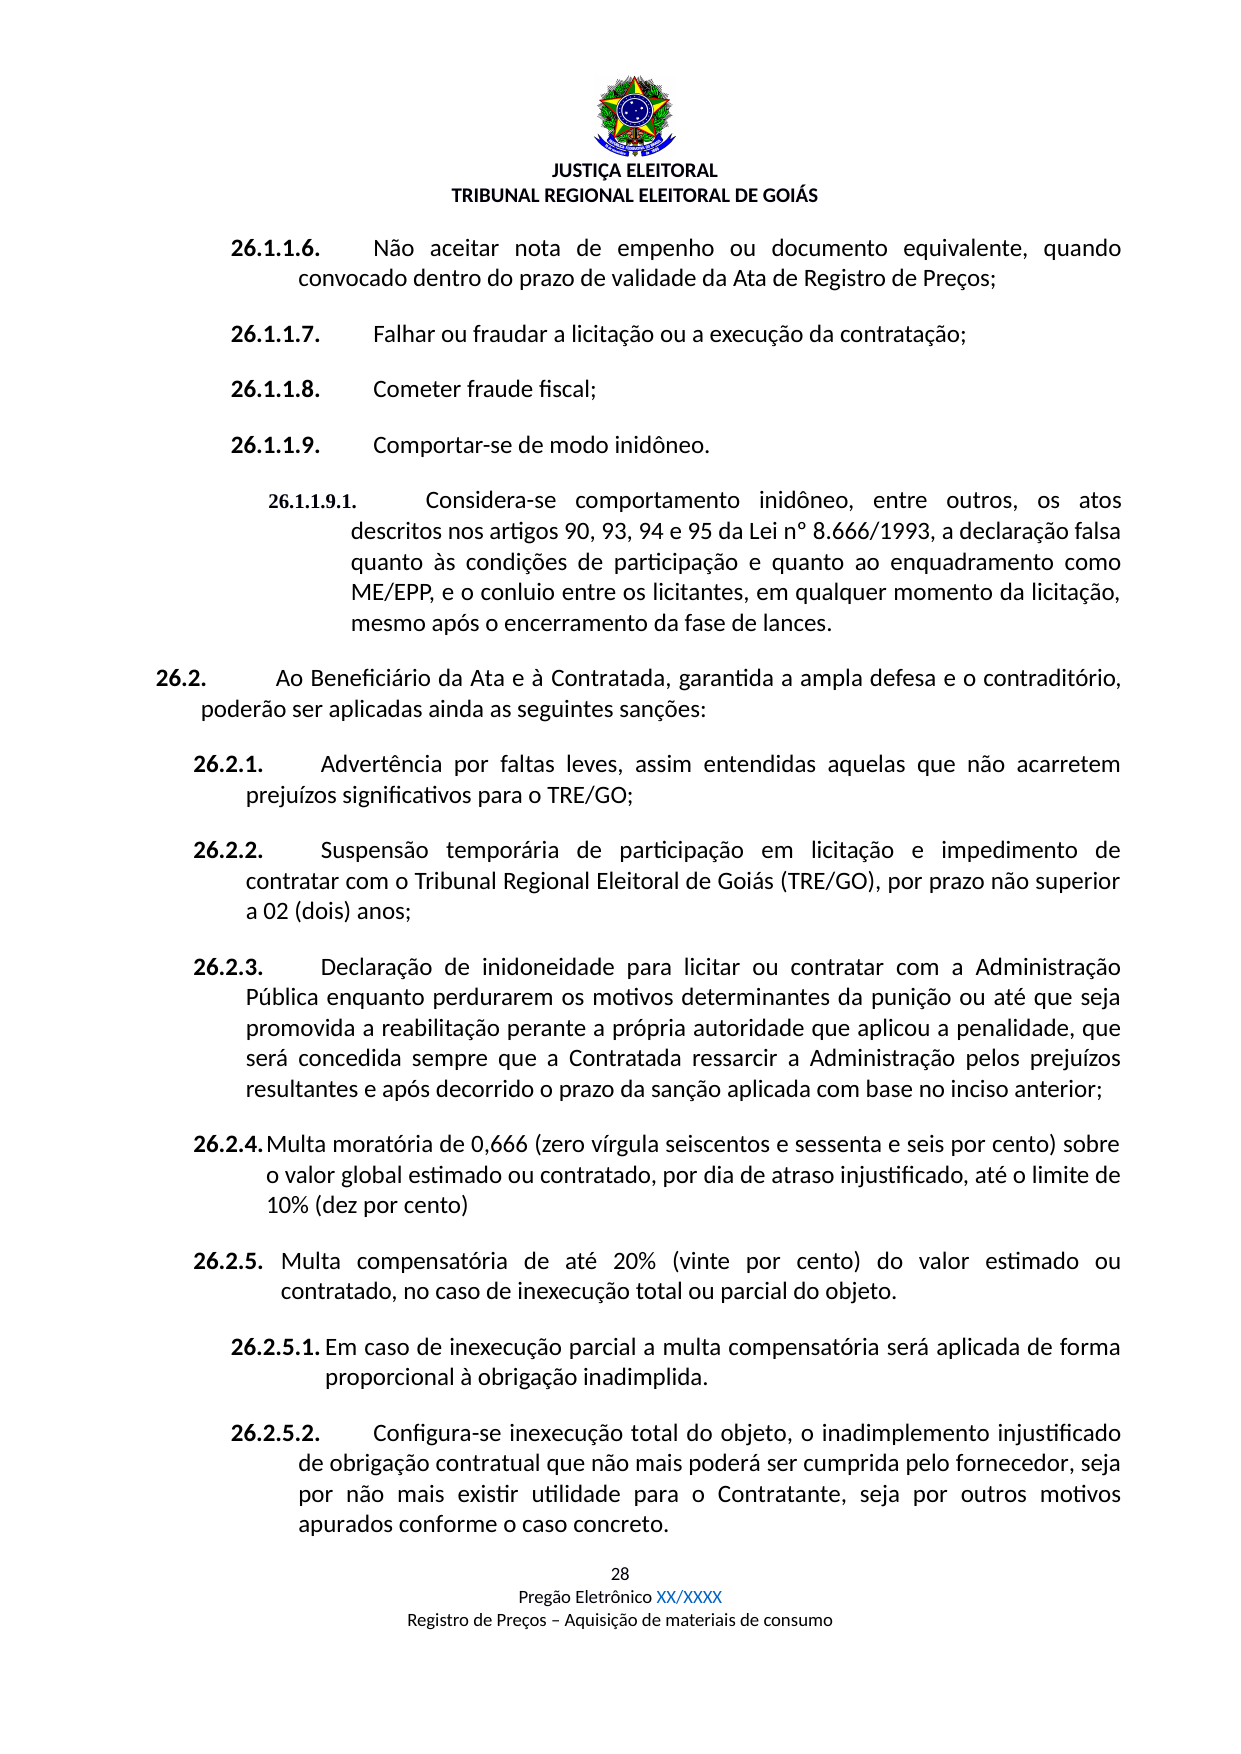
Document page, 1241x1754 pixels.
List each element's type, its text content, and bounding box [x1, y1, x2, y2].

list Declaração de inidoneidade para licitar ou contratar com a Administração Pública enquanto perdurarem os motivos determinantes da punição ou até que seja promovida a reabilitação perante a própria autoridade que aplicou a penalidade, que será concedida sempre que a Contratada ressarcir a Administração pelos prejuízos resultantes e após decorrido o prazo da sanção aplicada com base no inciso anterior; [193, 951, 1122, 1103]
list Comportar-se de modo inidôneo. [231, 429, 1122, 459]
list Multa moratória de 0,666 (zero vírgula seiscentos e sessenta e seis por cento) sobre o valor global estimado ou contratado, por dia de atraso injustificado, até o limite de 10% (dez por cento) [193, 1128, 1122, 1220]
list Multa compensatória de até 20% (vinte por cento) do valor estimado ou contratado, no caso de inexecução total ou parcial do objeto. [193, 1245, 1122, 1306]
list Falhar ou fraudar a licitação ou a execução da contratação; [231, 318, 1122, 348]
list Cometer fraude fiscal; [231, 373, 1122, 404]
list Suspensão temporária de participação em licitação e impedimento de contratar com o Tribunal Regional Eleitoral de Goiás (TRE/GO), por prazo não superior a 02 (dois) anos; [193, 834, 1122, 926]
list Considera-se comportamento inidôneo, entre outros, os atos descritos nos artigos 90, 93, 94 e 95 da Lei nº 8.666/1993, a declaração falsa quanto às condições de participação e quanto ao enquadramento como ME/EPP, e o conluio entre os licitantes, em qualquer momento da licitação, mesmo após o encerramento da fase de lances. [268, 484, 1122, 637]
list Advertência por faltas leves, assim entendidas aquelas que não acarretem prejuízos significativos para o TRE/GO; [193, 748, 1122, 809]
list Não aceitar nota de empenho ou documento equivalente, quando convocado dentro do prazo de validade da Ata de Registro de Preços; [231, 232, 1122, 293]
list Configura-se inexecução total do objeto, o inadimplemento injustificado de obrigação contratual que não mais poderá ser cumprida pelo fornecedor, seja por não mais existir utilidade para o Contratante, seja por outros motivos apurados conforme o caso concreto. [231, 1417, 1122, 1539]
list Em caso de inexecução parcial a multa compensatória será aplicada de forma proporcional à obrigação inadimplida. [231, 1331, 1122, 1392]
list Ao Beneficiário da Ata e à Contratada, garantida a ampla defesa e o contraditório, poderão ser aplicadas ainda as seguintes sanções: [156, 662, 1122, 723]
